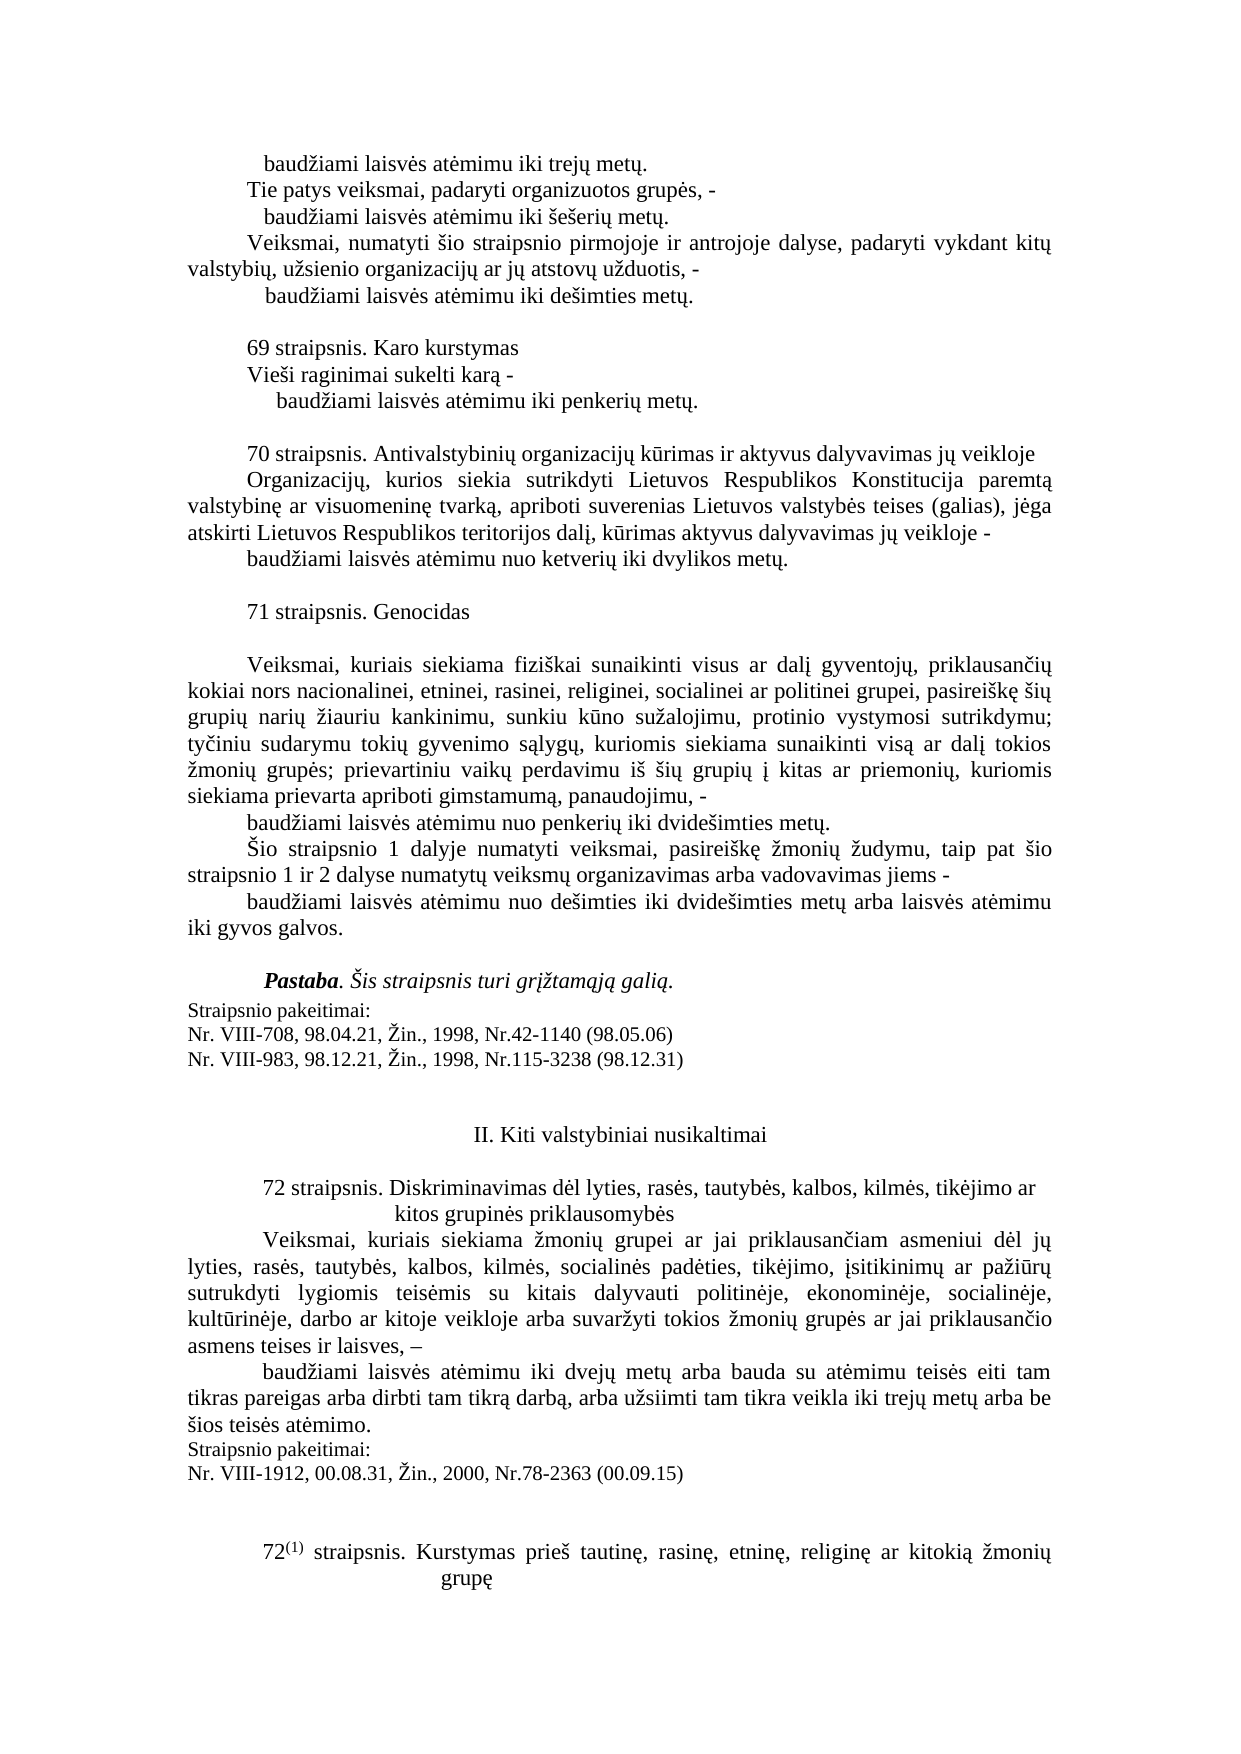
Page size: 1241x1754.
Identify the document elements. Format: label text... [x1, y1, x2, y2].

text Organizacijų, kurios siekia sutrikdyti Lietuvos Respublikos Konstitucija paremtą valstybinę ar visuomeninę tvarką, apriboti suverenias Lietuvos valstybės teises (galias), jėga atskirti Lietuvos Respublikos teritorijos dalį, kūrimas aktyvus dalyvavimas jų veikloje - [187, 466, 1053, 545]
text Pastaba. Šis straipsnis turi grįžtamąją galią. [204, 967, 1053, 993]
text 72(1) straipsnis. Kurstymas prieš tautinę, rasinę, etninę, religinę ar kitokią žmonių grupę [262, 1538, 1053, 1591]
text Straipsnio pakeitimai: [187, 998, 1053, 1022]
text II. Kiti valstybiniai nusikaltimai [187, 1121, 1053, 1147]
text kitos grupinės priklausomybės [394, 1200, 1053, 1226]
text baudžiami laisvės atėmimu nuo dešimties iki dvidešimties metų arba laisvės atėmimu iki gyvos galvos. [187, 888, 1053, 941]
text baudžiami laisvės atėmimu iki šešerių metų. [204, 203, 1053, 229]
text baudžiami laisvės atėmimu iki trejų metų. [204, 150, 1053, 176]
text Veiksmai, numatyti šio straipsnio pirmojoje ir antrojoje dalyse, padaryti vykdant kitų valstybių, užsienio organizacijų ar jų atstovų užduotis, - [187, 229, 1053, 282]
text Vieši raginimai sukelti karą - [217, 361, 1053, 387]
text Nr. VIII-983, 98.12.21, Žin., 1998, Nr.115-3238 (98.12.31) [187, 1046, 1053, 1071]
text 70 straipsnis. Antivalstybinių organizacijų kūrimas ir aktyvus dalyvavimas jų veikloje [247, 440, 1053, 466]
text baudžiami laisvės atėmimu iki dvejų metų arba bauda su atėmimu teisės eiti tam tikras pareigas arba dirbti tam tikrą darbą, arba užsiimti tam tikra veikla iki trejų metų arba be šios teisės atėmimo. [187, 1358, 1053, 1437]
text baudžiami laisvės atėmimu nuo penkerių iki dvidešimties metų. [187, 809, 1053, 835]
text 69 straipsnis. Karo kurstymas [217, 334, 1053, 361]
text baudžiami laisvės atėmimu iki dešimties metų. [206, 282, 1053, 308]
text Veiksmai, kuriais siekiama fiziškai sunaikinti visus ar dalį gyventojų, priklausančių kokiai nors nacionalinei, etninei, rasinei, religinei, socialinei ar politinei grupei, pasireiškę šių grupių narių žiauriu kankinimu, sunkiu kūno sužalojimu, protinio vystymosi sutrikdymu; tyčiniu sudarymu tokių gyvenimo sąlygų, kuriomis siekiama sunaikinti visą ar dalį tokios žmonių grupės; prievartiniu vaikų perdavimu iš šių grupių į kitas ar priemonių, kuriomis siekiama prievarta apriboti gimstamumą, panaudojimu, - [187, 651, 1053, 809]
text Tie patys veiksmai, padaryti organizuotos grupės, - [204, 176, 1053, 203]
text Šio straipsnio 1 dalyje numatyti veiksmai, pasireiškę žmonių žudymu, taip pat šio straipsnio 1 ir 2 dalyse numatytų veiksmų organizavimas arba vadovavimas jiems - [187, 835, 1053, 888]
text 71 straipsnis. Genocidas [187, 598, 1053, 624]
text 72 straipsnis. Diskriminavimas dėl lyties, rasės, tautybės, kalbos, kilmės, tikėjimo ar [262, 1174, 1053, 1200]
text Straipsnio pakeitimai: [187, 1437, 1053, 1461]
text Nr. VIII-708, 98.04.21, Žin., 1998, Nr.42-1140 (98.05.06) [187, 1022, 1053, 1046]
text Nr. VIII-1912, 00.08.31, Žin., 2000, Nr.78-2363 (00.09.15) [187, 1461, 1053, 1485]
text baudžiami laisvės atėmimu iki penkerių metų. [217, 387, 1053, 413]
text Veiksmai, kuriais siekiama žmonių grupei ar jai priklausančiam asmeniui dėl jų lyties, rasės, tautybės, kalbos, kilmės, socialinės padėties, tikėjimo, įsitikinimų ar pažiūrų sutrukdyti lygiomis teisėmis su kitais dalyvauti politinėje, ekonominėje, socialinėje, kultūrinėje, darbo ar kitoje veikloje arba suvaržyti tokios žmonių grupės ar jai priklausančio asmens teises ir laisves, – [187, 1226, 1053, 1358]
text baudžiami laisvės atėmimu nuo ketverių iki dvylikos metų. [187, 545, 1053, 572]
